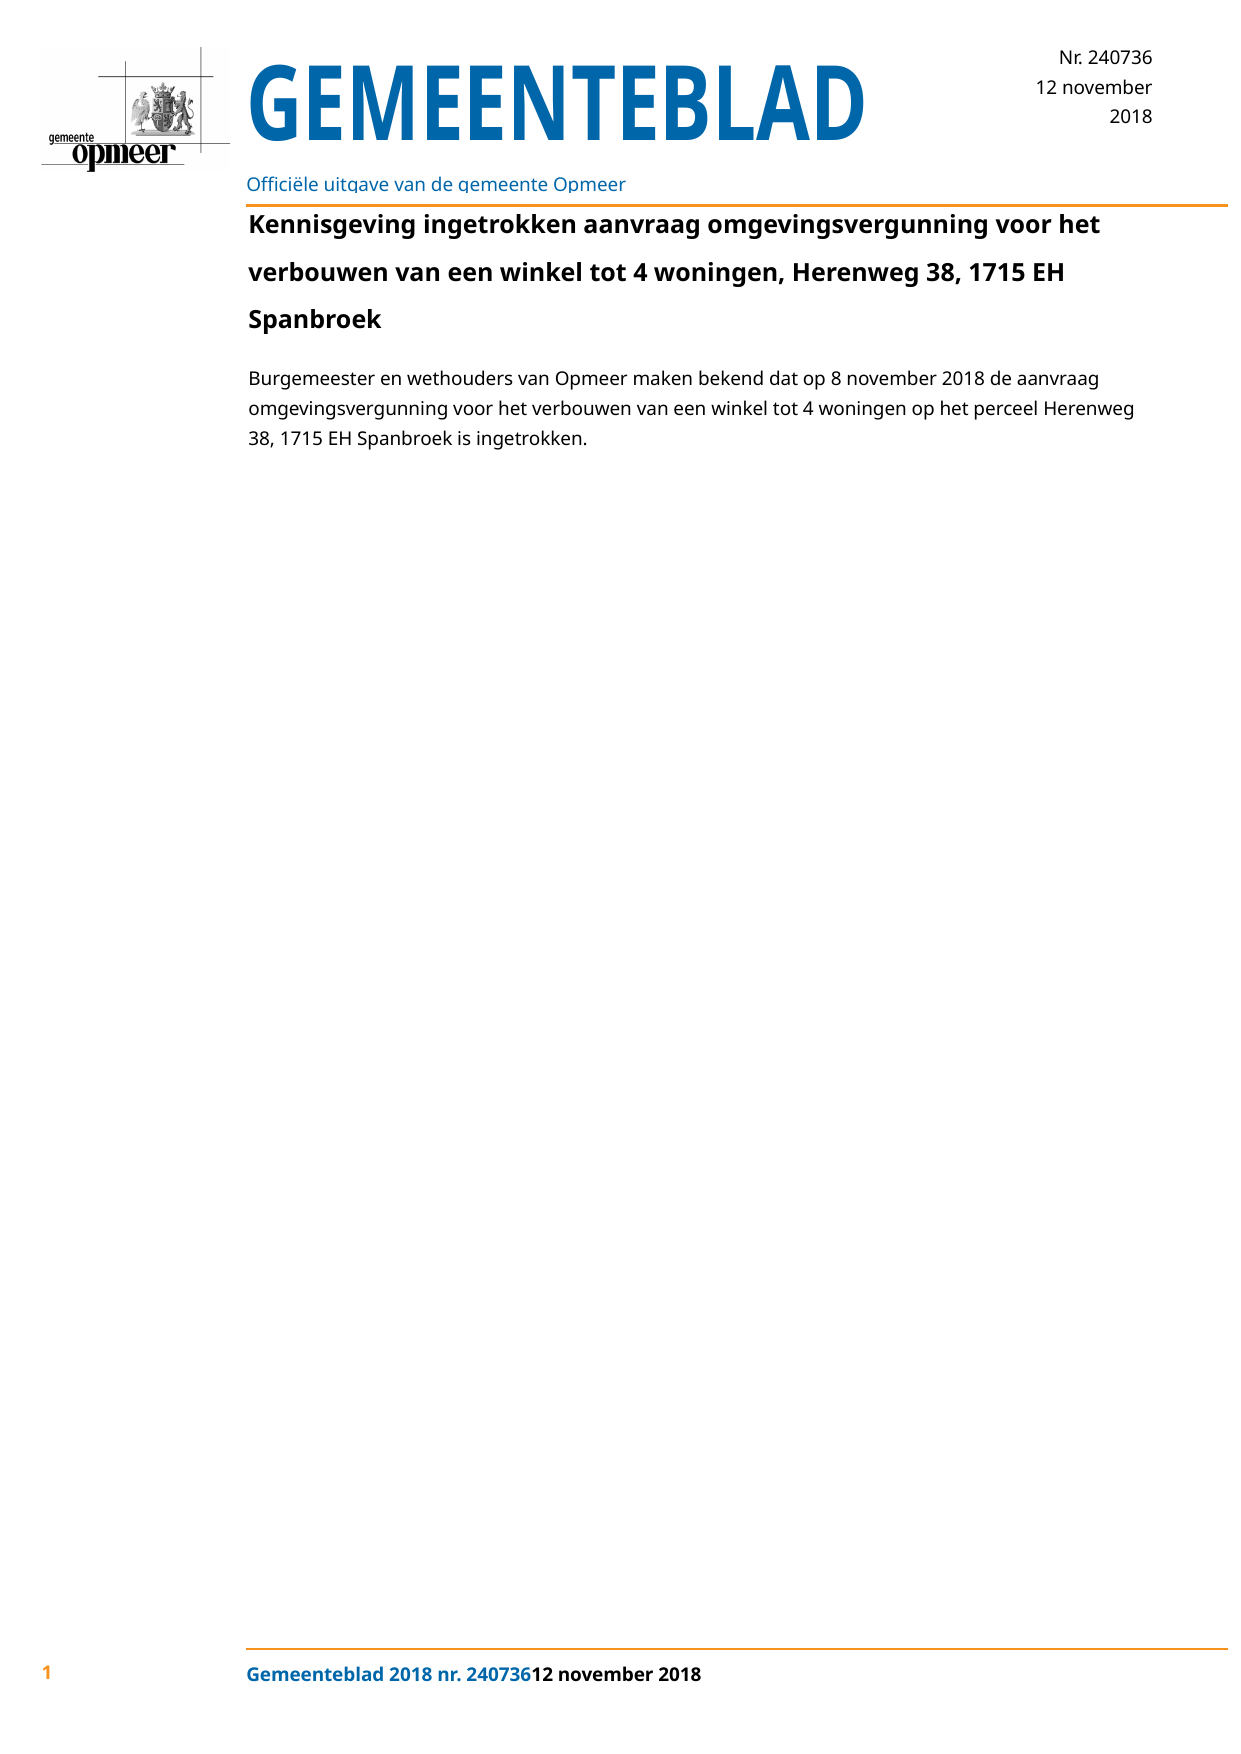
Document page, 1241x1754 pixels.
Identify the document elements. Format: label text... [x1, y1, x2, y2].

text Kennisgeving ingetrokken aanvraag omgevingsvergunning voor het verbouwen van een winkel tot 4 woningen, Herenweg 38, 1715 EH Spanbroek [248, 207, 1152, 336]
picture [41, 47, 231, 172]
text Burgemeester en wethouders van Opmeer maken bekend dat op 8 november 2018 de aanvraag omgevingsvergunning voor het verbouwen van een winkel tot 4 woningen op het perceel Herenweg 38, 1715 EH Spanbroek is ingetrokken. [248, 366, 1152, 450]
